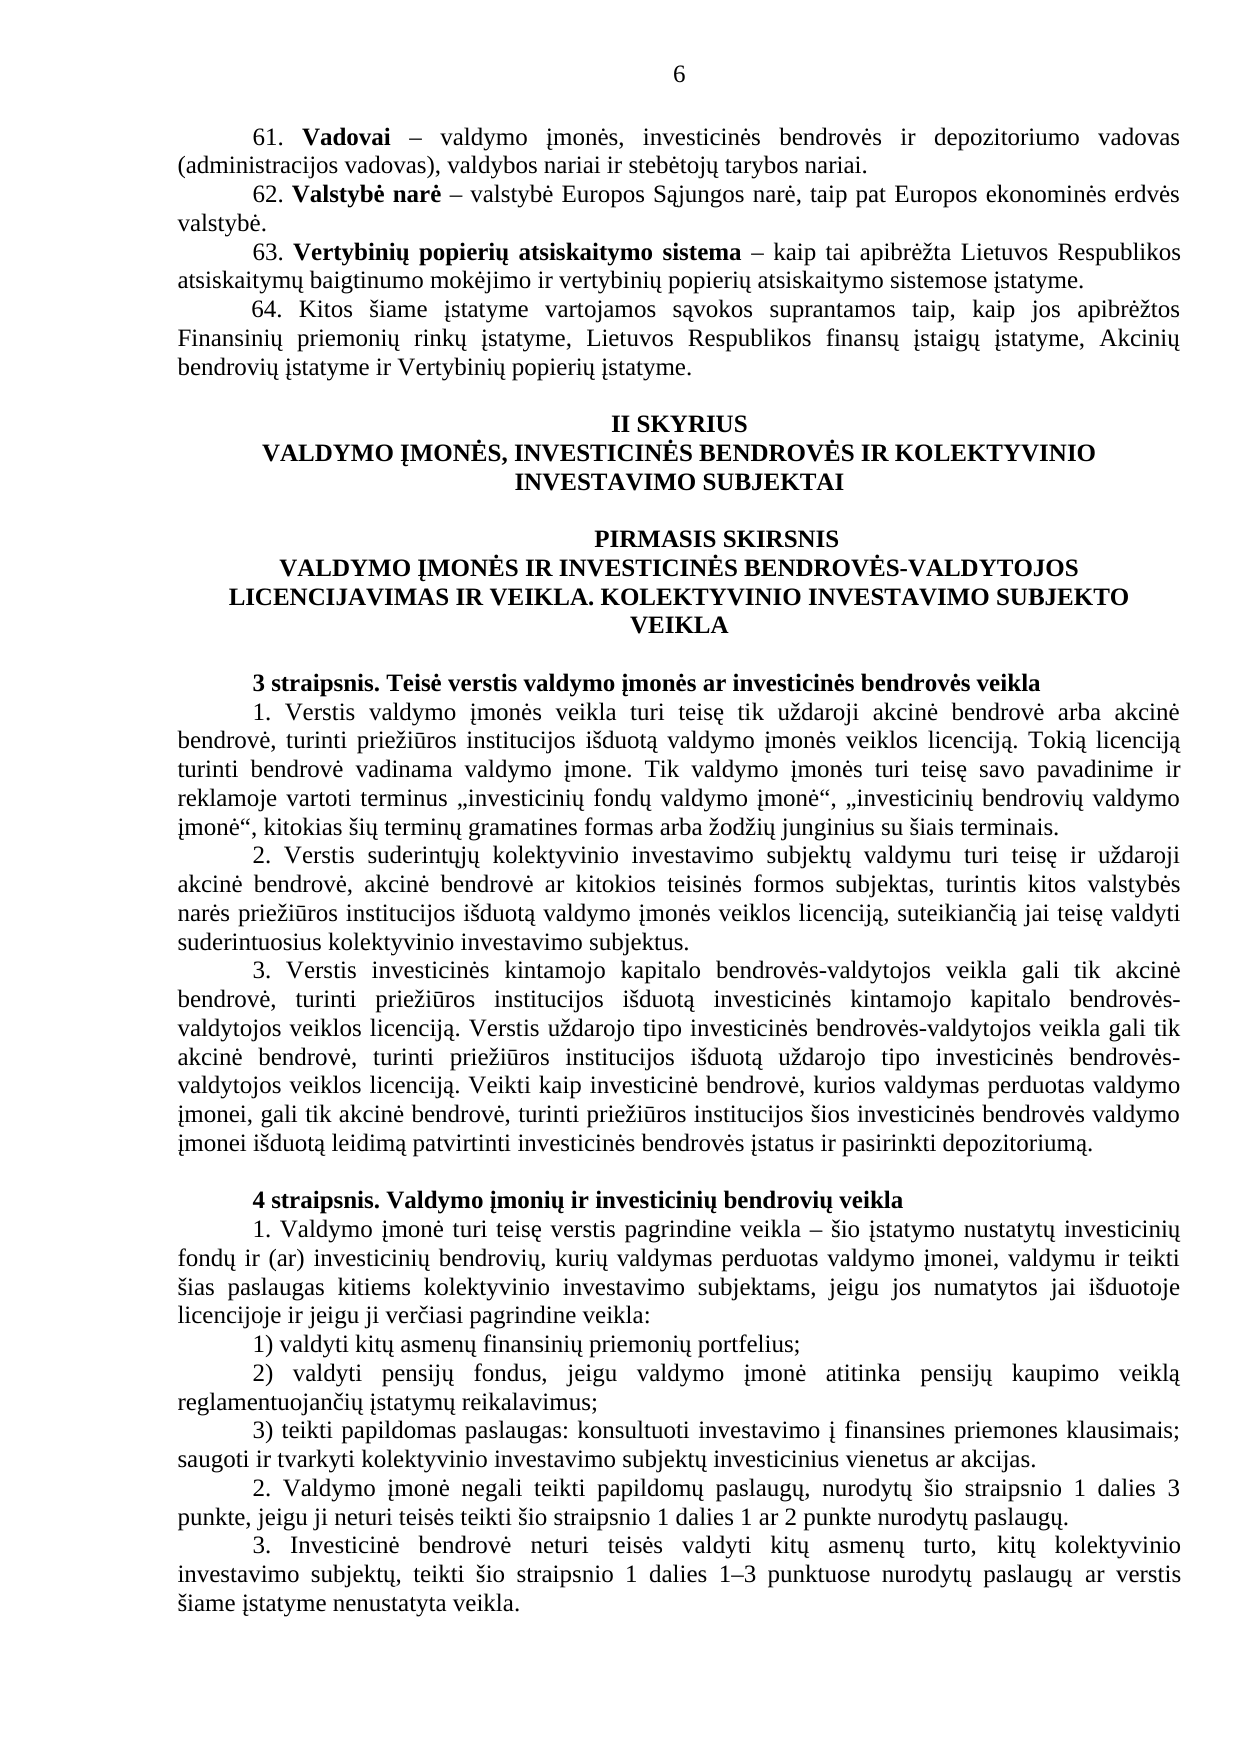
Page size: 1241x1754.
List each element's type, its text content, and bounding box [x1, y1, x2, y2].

text 1. Verstis valdymo įmonės veikla turi teisę tik uždaroji akcinė bendrovė arba akcinė bendrovė, turinti priežiūros institucijos išduotą valdymo įmonės veiklos licenciją. Tokią licenciją turinti bendrovė vadinama valdymo įmone. Tik valdymo įmonės turi teisę savo pavadinime ir reklamoje vartoti terminus „investicinių fondų valdymo įmonė“, „investicinių bendrovių valdymo įmonė“, kitokias šių terminų gramatines formas arba žodžių junginius su šiais terminais. [177, 697, 1181, 841]
text 1) valdyti kitų asmenų finansinių priemonių portfelius; [177, 1329, 1181, 1358]
text 2) valdyti pensijų fondus, jeigu valdymo įmonė atitinka pensijų kaupimo veiklą reglamentuojančių įstatymų reikalavimus; [177, 1358, 1181, 1416]
text PIRMASIS SKIRSNIS [177, 524, 1181, 553]
text 62. Valstybė narė – valstybė Europos Sąjungos narė, taip pat Europos ekonominės erdvės valstybė. [177, 179, 1181, 237]
text 2. Verstis suderintųjų kolektyvinio investavimo subjektų valdymu turi teisę ir uždaroji akcinė bendrovė, akcinė bendrovė ar kitokios teisinės formos subjektas, turintis kitos valstybės narės priežiūros institucijos išduotą valdymo įmonės veiklos licenciją, suteikiančią jai teisę valdyti suderintuosius kolektyvinio investavimo subjektus. [177, 841, 1181, 956]
text 3. Investicinė bendrovė neturi teisės valdyti kitų asmenų turto, kitų kolektyvinio investavimo subjektų, teikti šio straipsnio 1 dalies 1–3 punktuose nurodytų paslaugų ar verstis šiame įstatyme nenustatyta veikla. [177, 1531, 1181, 1617]
text VALDYMO ĮMONĖS, INVESTICINĖS BENDROVĖS IR KOLEKTYVINIO INVESTAVIMO SUBJEKTAI [177, 438, 1181, 496]
text II SKYRIUS [177, 409, 1181, 438]
text 1. Valdymo įmonė turi teisę verstis pagrindine veikla – šio įstatymo nustatytų investicinių fondų ir (ar) investicinių bendrovių, kurių valdymas perduotas valdymo įmonei, valdymu ir teikti šias paslaugas kitiems kolektyvinio investavimo subjektams, jeigu jos numatytos jai išduotoje licencijoje ir jeigu ji verčiasi pagrindine veikla: [177, 1214, 1181, 1329]
text 3) teikti papildomas paslaugas: konsultuoti investavimo į finansines priemones klausimais; saugoti ir tvarkyti kolektyvinio investavimo subjektų investicinius vienetus ar akcijas. [177, 1416, 1181, 1473]
text 63. Vertybinių popierių atsiskaitymo sistema – kaip tai apibrėžta Lietuvos Respublikos atsiskaitymų baigtinumo mokėjimo ir vertybinių popierių atsiskaitymo sistemose įstatyme. [177, 237, 1181, 294]
text VALDYMO ĮMONĖS IR INVESTICINĖS BENDROVĖS-VALDYTOJOS LICENCIJAVIMAS IR VEIKLA. KOLEKTYVINIO INVESTAVIMO SUBJEKTO VEIKLA [177, 553, 1181, 639]
text 64. Kitos šiame įstatyme vartojamos sąvokos suprantamos taip, kaip jos apibrėžtos Finansinių priemonių rinkų įstatyme, Lietuvos Respublikos finansų įstaigų įstatyme, Akcinių bendrovių įstatyme ir Vertybinių popierių įstatyme. [177, 294, 1181, 381]
text 4 straipsnis. Valdymo įmonių ir investicinių bendrovių veikla [252, 1186, 1181, 1214]
text 2. Valdymo įmonė negali teikti papildomų paslaugų, nurodytų šio straipsnio 1 dalies 3 punkte, jeigu ji neturi teisės teikti šio straipsnio 1 dalies 1 ar 2 punkte nurodytų paslaugų. [177, 1473, 1181, 1531]
text 61. Vadovai – valdymo įmonės, investicinės bendrovės ir depozitoriumo vadovas (administracijos vadovas), valdybos nariai ir stebėtojų tarybos nariai. [177, 122, 1181, 179]
text 3 straipsnis. Teisė verstis valdymo įmonės ar investicinės bendrovės veikla [252, 668, 1181, 697]
text 3. Verstis investicinės kintamojo kapitalo bendrovės-valdytojos veikla gali tik akcinė bendrovė, turinti priežiūros institucijos išduotą investicinės kintamojo kapitalo bendrovės-valdytojos veiklos licenciją. Verstis uždarojo tipo investicinės bendrovės-valdytojos veikla gali tik akcinė bendrovė, turinti priežiūros institucijos išduotą uždarojo tipo investicinės bendrovės-valdytojos veiklos licenciją. Veikti kaip investicinė bendrovė, kurios valdymas perduotas valdymo įmonei, gali tik akcinė bendrovė, turinti priežiūros institucijos šios investicinės bendrovės valdymo įmonei išduotą leidimą patvirtinti investicinės bendrovės įstatus ir pasirinkti depozitoriumą. [177, 956, 1181, 1157]
